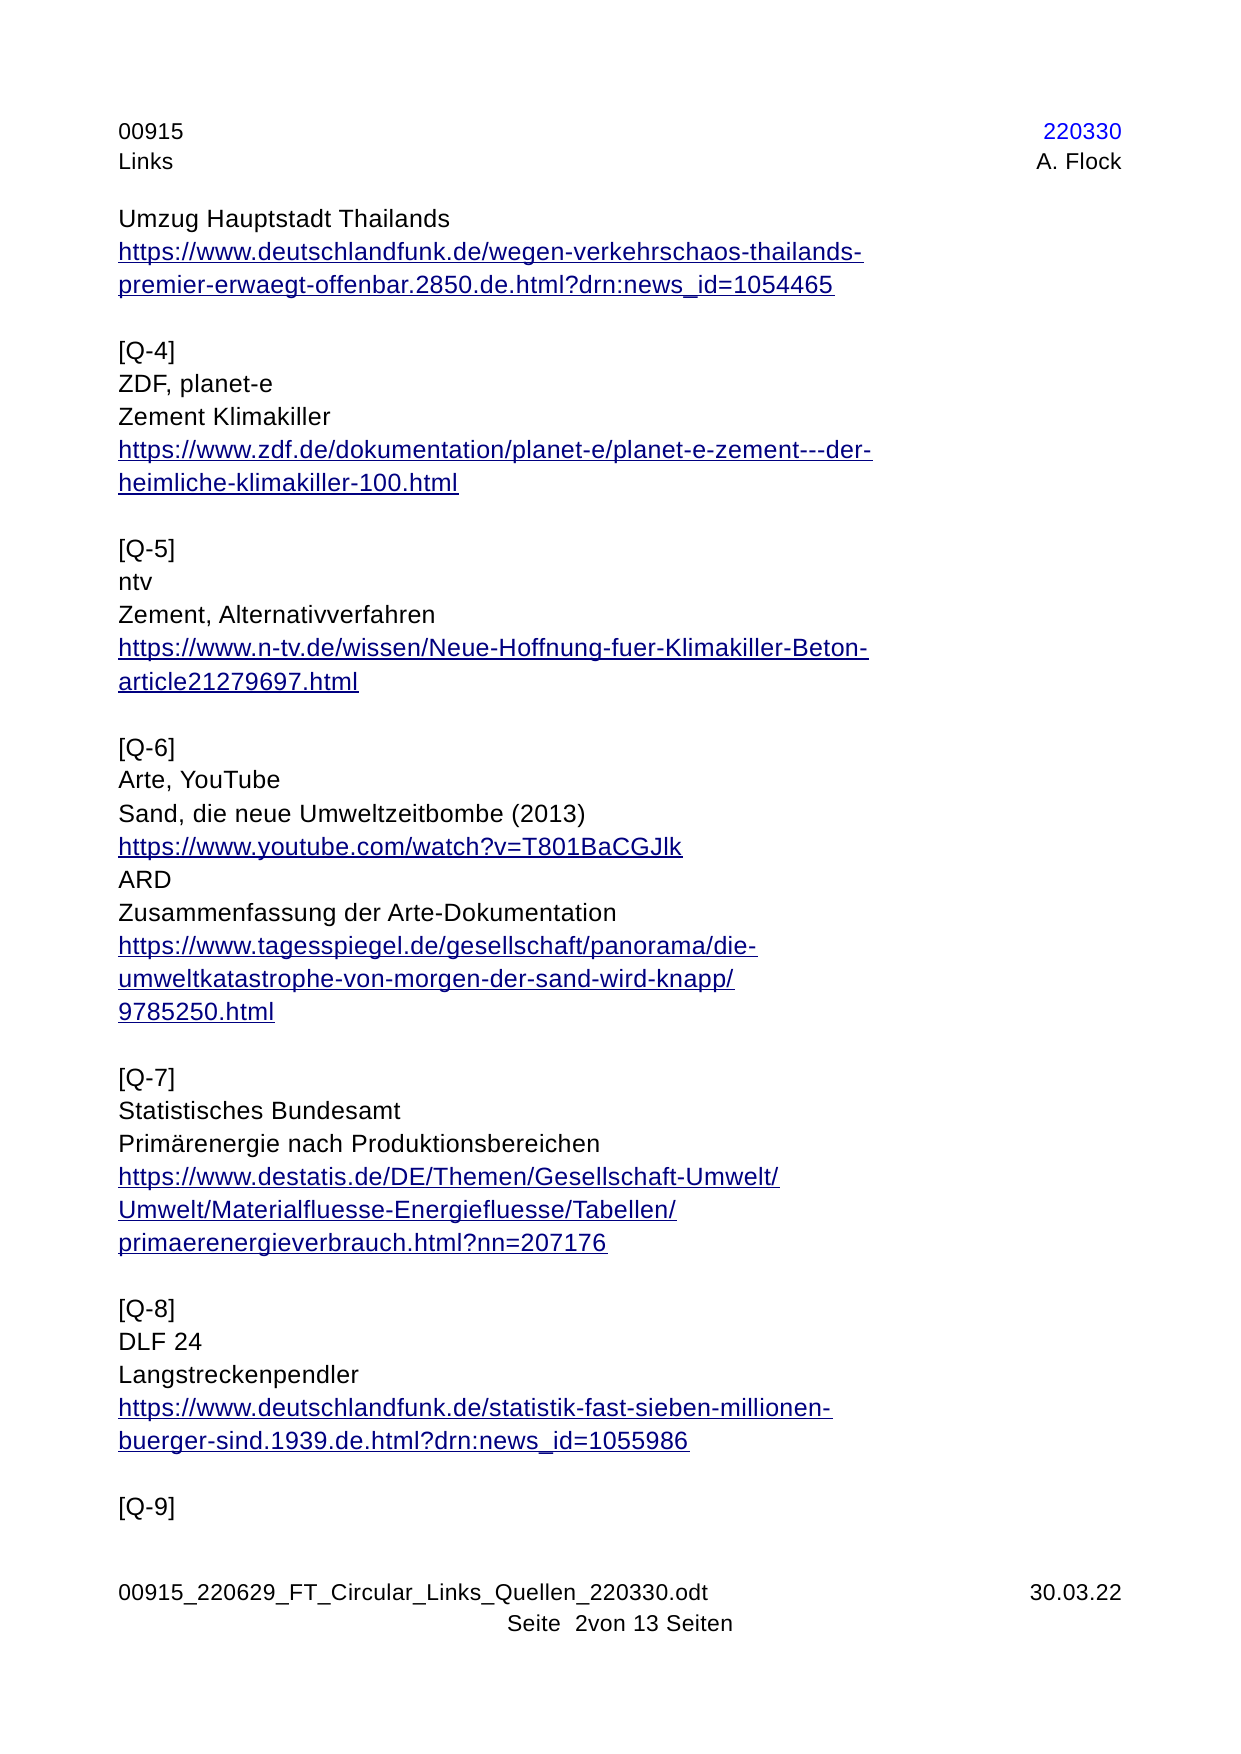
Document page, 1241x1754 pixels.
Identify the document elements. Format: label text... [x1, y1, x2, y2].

text https://www.tagesspiegel.de/gesellschaft/panorama/die-umweltkatastrophe-von-morgen-der-sand-wird-knapp/9785250.html [118, 931, 886, 1025]
text https://www.deutschlandfunk.de/statistik-fast-sieben-millionen-buerger-sind.1939.de.html?drn:news_id=1055986 [118, 1393, 886, 1455]
text https://www.zdf.de/dokumentation/planet-e/planet-e-zement---der-heimliche-klimakiller-100.html [118, 435, 886, 497]
text [Q-6] [118, 732, 886, 761]
text https://www.youtube.com/watch?v=T801BaCGJlk [118, 832, 886, 860]
text Zement Klimakiller [118, 402, 886, 431]
text Sand, die neue Umweltzeitbombe (2013) [118, 798, 886, 827]
text https://www.deutschlandfunk.de/wegen-verkehrschaos-thailands-premier-erwaegt-offenbar.2850.de.html?drn:news_id=1054465 [118, 237, 886, 299]
text ntv [118, 567, 886, 596]
text DLF 24 [118, 1327, 886, 1356]
text [Q-7] [118, 1063, 886, 1091]
text Zement, Alternativverfahren [118, 600, 886, 629]
text [Q-9] [118, 1492, 886, 1521]
text https://www.n-tv.de/wissen/Neue-Hoffnung-fuer-Klimakiller-Beton-article21279697.html [118, 633, 886, 695]
text ARD [118, 864, 886, 893]
text Arte, YouTube [118, 766, 886, 794]
text Primärenergie nach Produktionsbereichen [118, 1129, 886, 1157]
text Umzug Hauptstadt Thailands [118, 204, 886, 233]
text [Q-8] [118, 1294, 886, 1323]
text Langstreckenpendler [118, 1360, 886, 1389]
text Statistisches Bundesamt [118, 1096, 886, 1124]
text Zusammenfassung der Arte-Dokumentation [118, 898, 886, 926]
text [Q-4] [118, 336, 886, 365]
text https://www.destatis.de/DE/Themen/Gesellschaft-Umwelt/Umwelt/Materialfluesse-Energiefluesse/Tabellen/primaerenergieverbrauch.html?nn=207176 [118, 1162, 886, 1257]
text [Q-5] [118, 534, 886, 563]
text ZDF, planet-e [118, 369, 886, 398]
